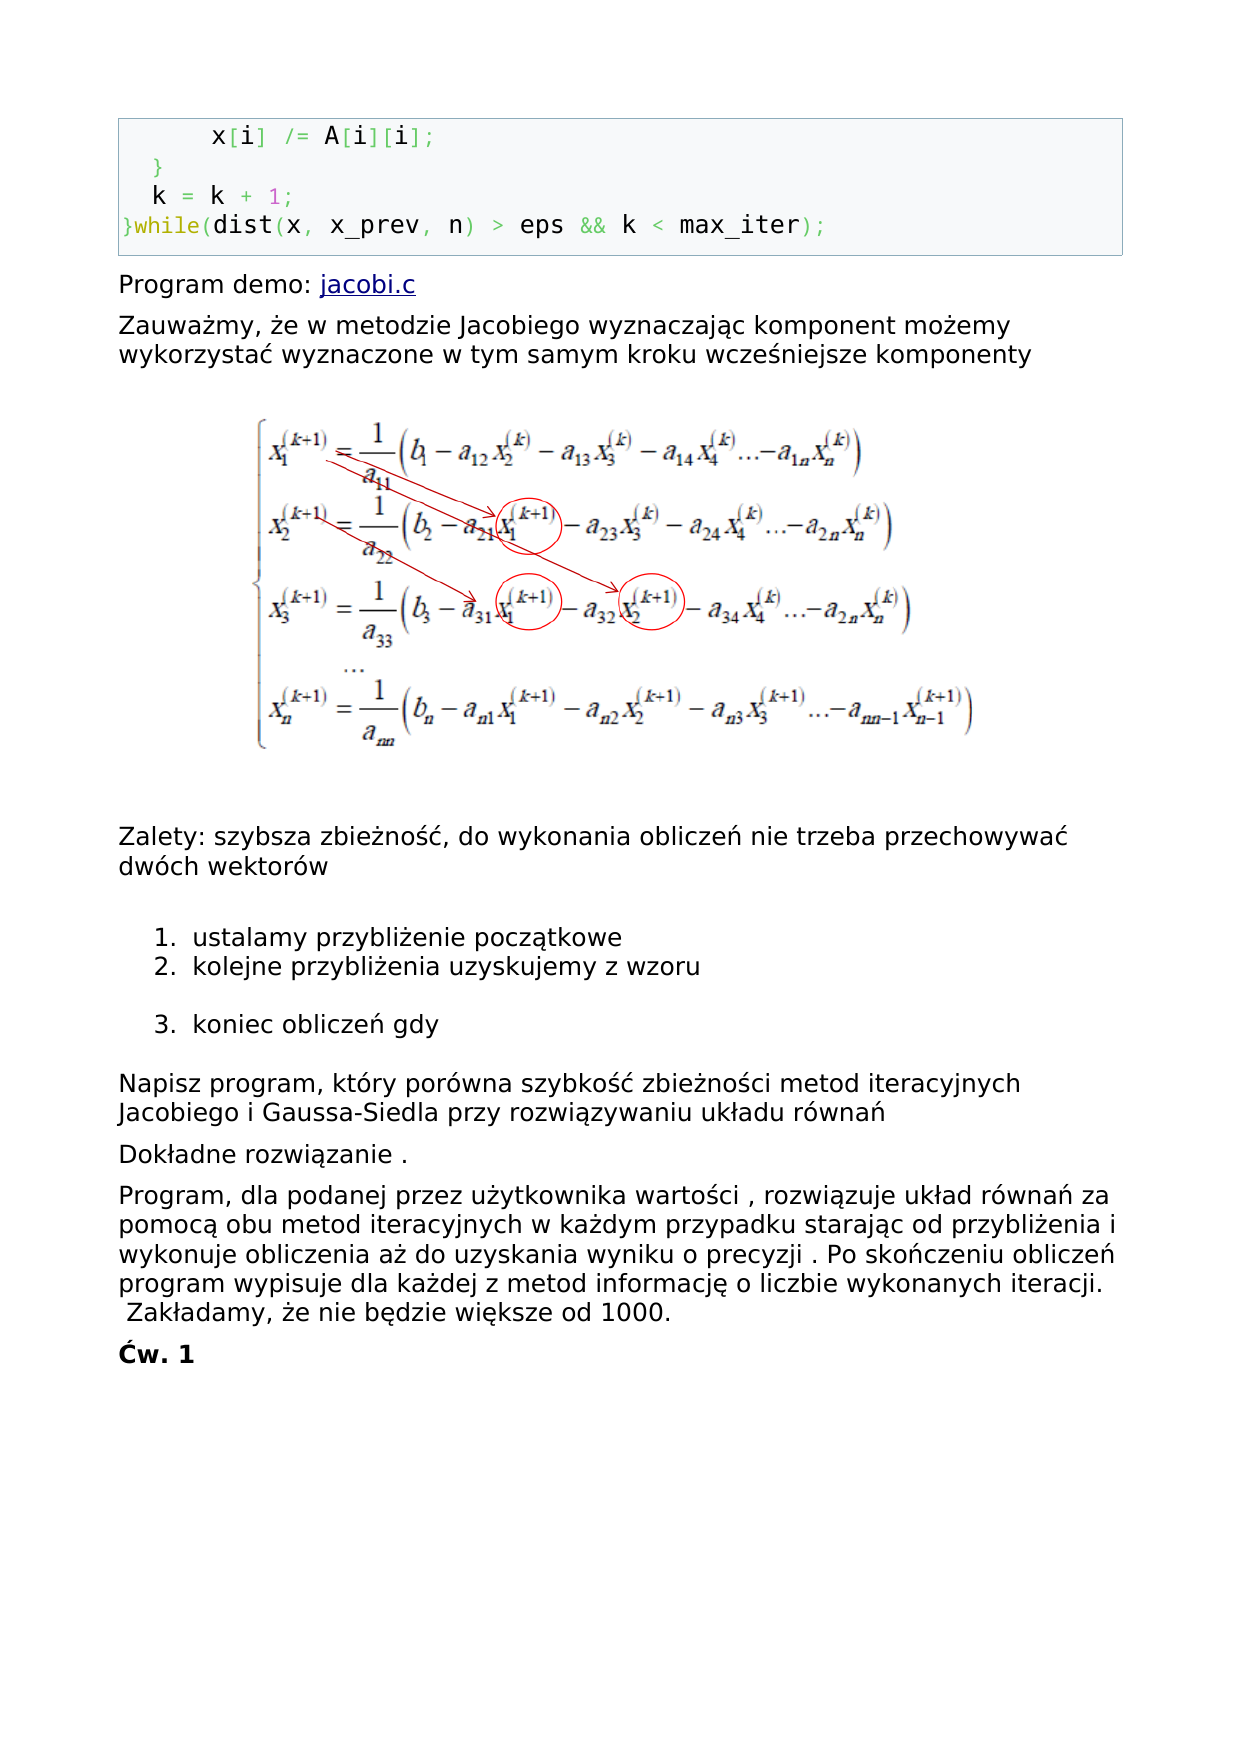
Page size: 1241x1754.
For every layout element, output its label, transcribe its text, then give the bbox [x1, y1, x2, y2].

text Program demo: jacobi.c [118, 270, 1122, 299]
list ustalamy przybliżenie początkowe [177, 923, 1122, 952]
text Ćw. 1 [118, 1340, 1122, 1369]
text Napisz program, który porówna szybkość zbieżności metod iteracyjnych Jacobiego i Gaussa-Siedla przy rozwiązywaniu układu równań [118, 1069, 1122, 1127]
text Program, dla podanej przez użytkownika wartości , rozwiązuje układ równań za pomocą obu metod iteracyjnych w każdym przypadku starając od przybliżenia i wykonuje obliczenia aż do uzyskania wyniku o precyzji . Po skończeniu obliczeń program wypisuje dla każdej z metod informację o liczbie wykonanych iteracji. Zakładamy, że nie będzie większe od 1000. [118, 1181, 1122, 1327]
text Zauważmy, że w metodzie Jacobiego wyznaczając komponent możemy wykorzystać wyznaczone w tym samym kroku wcześniejsze komponenty [118, 312, 1122, 370]
table_header x[i] /= A[i][i]; } k = k + 1; }while(dist(x, x_prev, n) > eps && k < max_iter); [119, 119, 1122, 255]
list koniec obliczeń gdy [177, 1010, 1122, 1039]
picture [229, 382, 1011, 781]
text Zalety: szybsza zbieżność, do wykonania obliczeń nie trzeba przechowywać dwóch wektorów [118, 822, 1122, 881]
list kolejne przybliżenia uzyskujemy z wzoru [177, 952, 1122, 1010]
text Dokładne rozwiązanie . [118, 1140, 1122, 1169]
